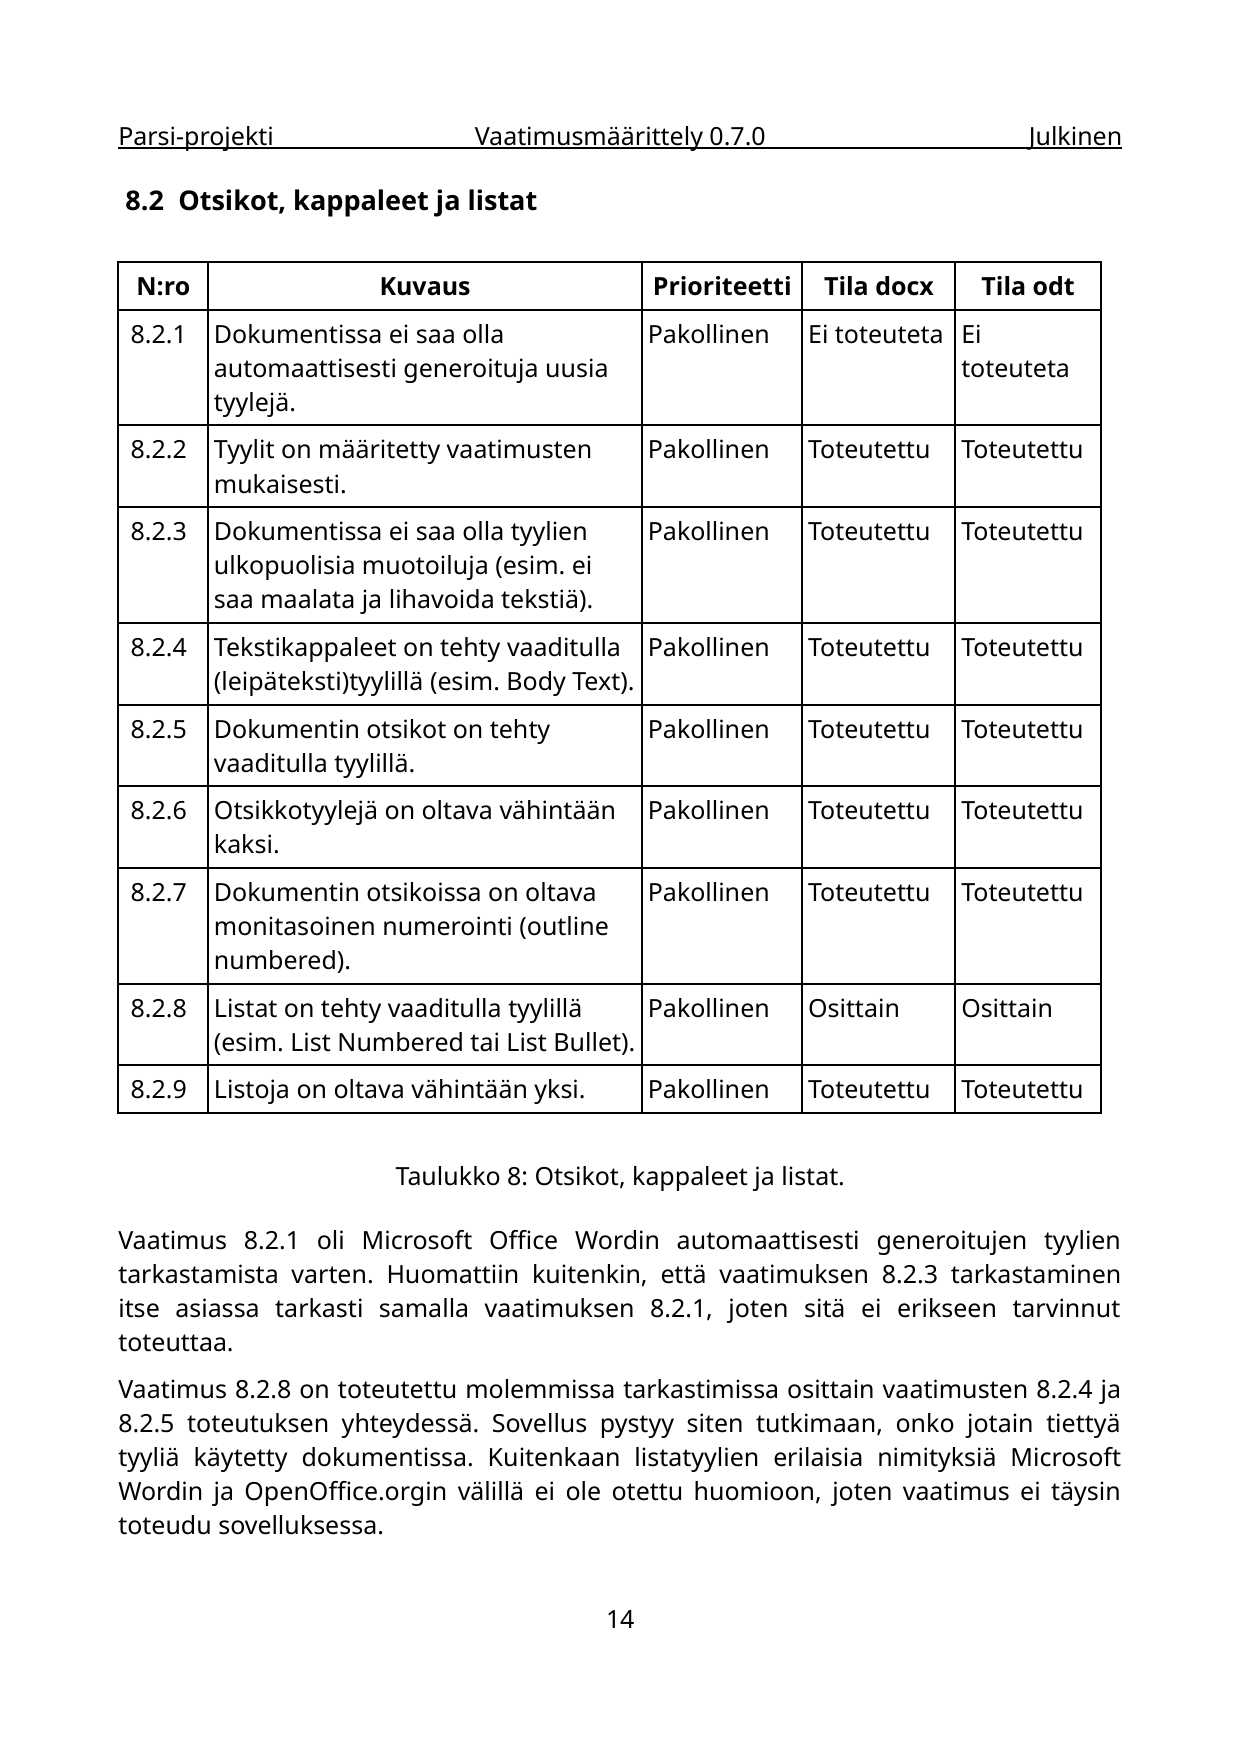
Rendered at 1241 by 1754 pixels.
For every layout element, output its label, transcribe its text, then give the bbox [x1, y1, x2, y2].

table_cell Pakollinen [643, 787, 801, 867]
table_cell [119, 426, 207, 506]
table_cell [119, 985, 207, 1064]
table_cell Pakollinen [643, 706, 801, 785]
text Vaatimus 8.2.8 on toteutettu molemmissa tarkastimissa osittain vaatimusten 8.2.4 ja 8.2.5 toteutuksen yhteydessä. Sovellus pystyy siten tutkimaan, onko jotain tiettyä tyyliä käytetty dokumentissa. Kuitenkaan listatyylien erilaisia nimityksiä Microsoft Wordin ja OpenOffice.orgin välillä ei ole otettu huomioon, joten vaatimus ei täysin toteudu sovelluksessa. [118, 1372, 1122, 1542]
table_cell Ei toteuteta [956, 311, 1100, 424]
table_cell Tekstikappaleet on tehty vaaditulla (leipäteksti)tyylillä (esim. Body Text). [209, 624, 641, 703]
table_cell Toteutettu [803, 706, 954, 785]
text Vaatimus 8.2.1 oli Microsoft Office Wordin automaattisesti generoitujen tyylien tarkastamista varten. Huomattiin kuitenkin, että vaatimuksen 8.2.3 tarkastaminen itse asiassa tarkasti samalla vaatimuksen 8.2.1, joten sitä ei erikseen tarvinnut toteuttaa. [118, 1223, 1122, 1359]
table_cell Otsikkotyylejä on oltava vähintään kaksi. [209, 787, 641, 867]
table_cell Toteutettu [956, 426, 1100, 506]
text Taulukko 8: Otsikot, kappaleet ja listat. [118, 1159, 1122, 1193]
table_cell [119, 869, 207, 982]
table_cell Toteutettu [956, 869, 1100, 982]
table_cell Toteutettu [956, 787, 1100, 867]
table_cell [119, 624, 207, 703]
table_cell Pakollinen [643, 1066, 801, 1112]
table_cell Toteutettu [956, 1066, 1100, 1112]
table_cell Dokumentissa ei saa olla automaattisesti generoituja uusia tyylejä. [209, 311, 641, 424]
table_cell Osittain [956, 985, 1100, 1064]
table_cell Listoja on oltava vähintään yksi. [209, 1066, 641, 1112]
table_cell Ei toteuteta [803, 311, 954, 424]
table_header Prioriteetti [643, 263, 801, 309]
table_cell Dokumentissa ei saa olla tyylien ulkopuolisia muotoiluja (esim. ei saa maalata ja lihavoida tekstiä). [209, 508, 641, 622]
table_cell Pakollinen [643, 426, 801, 506]
table_cell Pakollinen [643, 869, 801, 982]
table_header Tila odt [956, 263, 1100, 309]
table_header N:ro [119, 263, 207, 309]
subtitle Otsikot, kappaleet ja listat [118, 182, 1122, 218]
table_cell Dokumentin otsikot on tehty vaaditulla tyylillä. [209, 706, 641, 785]
table_cell Pakollinen [643, 508, 801, 622]
table_cell Toteutettu [956, 706, 1100, 785]
table_cell Osittain [803, 985, 954, 1064]
table_cell Toteutettu [803, 426, 954, 506]
table_cell Toteutettu [803, 624, 954, 703]
table_header Tila docx [803, 263, 954, 309]
table_cell Toteutettu [956, 508, 1100, 622]
table_cell Pakollinen [643, 624, 801, 703]
table_cell Pakollinen [643, 311, 801, 424]
table_cell Pakollinen [643, 985, 801, 1064]
table_cell Toteutettu [803, 508, 954, 622]
table_cell Toteutettu [803, 869, 954, 982]
table_cell [119, 706, 207, 785]
table_cell [119, 508, 207, 622]
table_cell [119, 311, 207, 424]
table_cell Listat on tehty vaaditulla tyylillä (esim. List Numbered tai List Bullet). [209, 985, 641, 1064]
table_cell Tyylit on määritetty vaatimusten mukaisesti. [209, 426, 641, 506]
table_cell Toteutettu [803, 1066, 954, 1112]
table_cell [119, 787, 207, 867]
table_header Kuvaus [209, 263, 641, 309]
table_cell Toteutettu [803, 787, 954, 867]
table_cell Dokumentin otsikoissa on oltava monitasoinen numerointi (outline numbered). [209, 869, 641, 982]
table_cell [119, 1066, 207, 1112]
table_cell Toteutettu [956, 624, 1100, 703]
